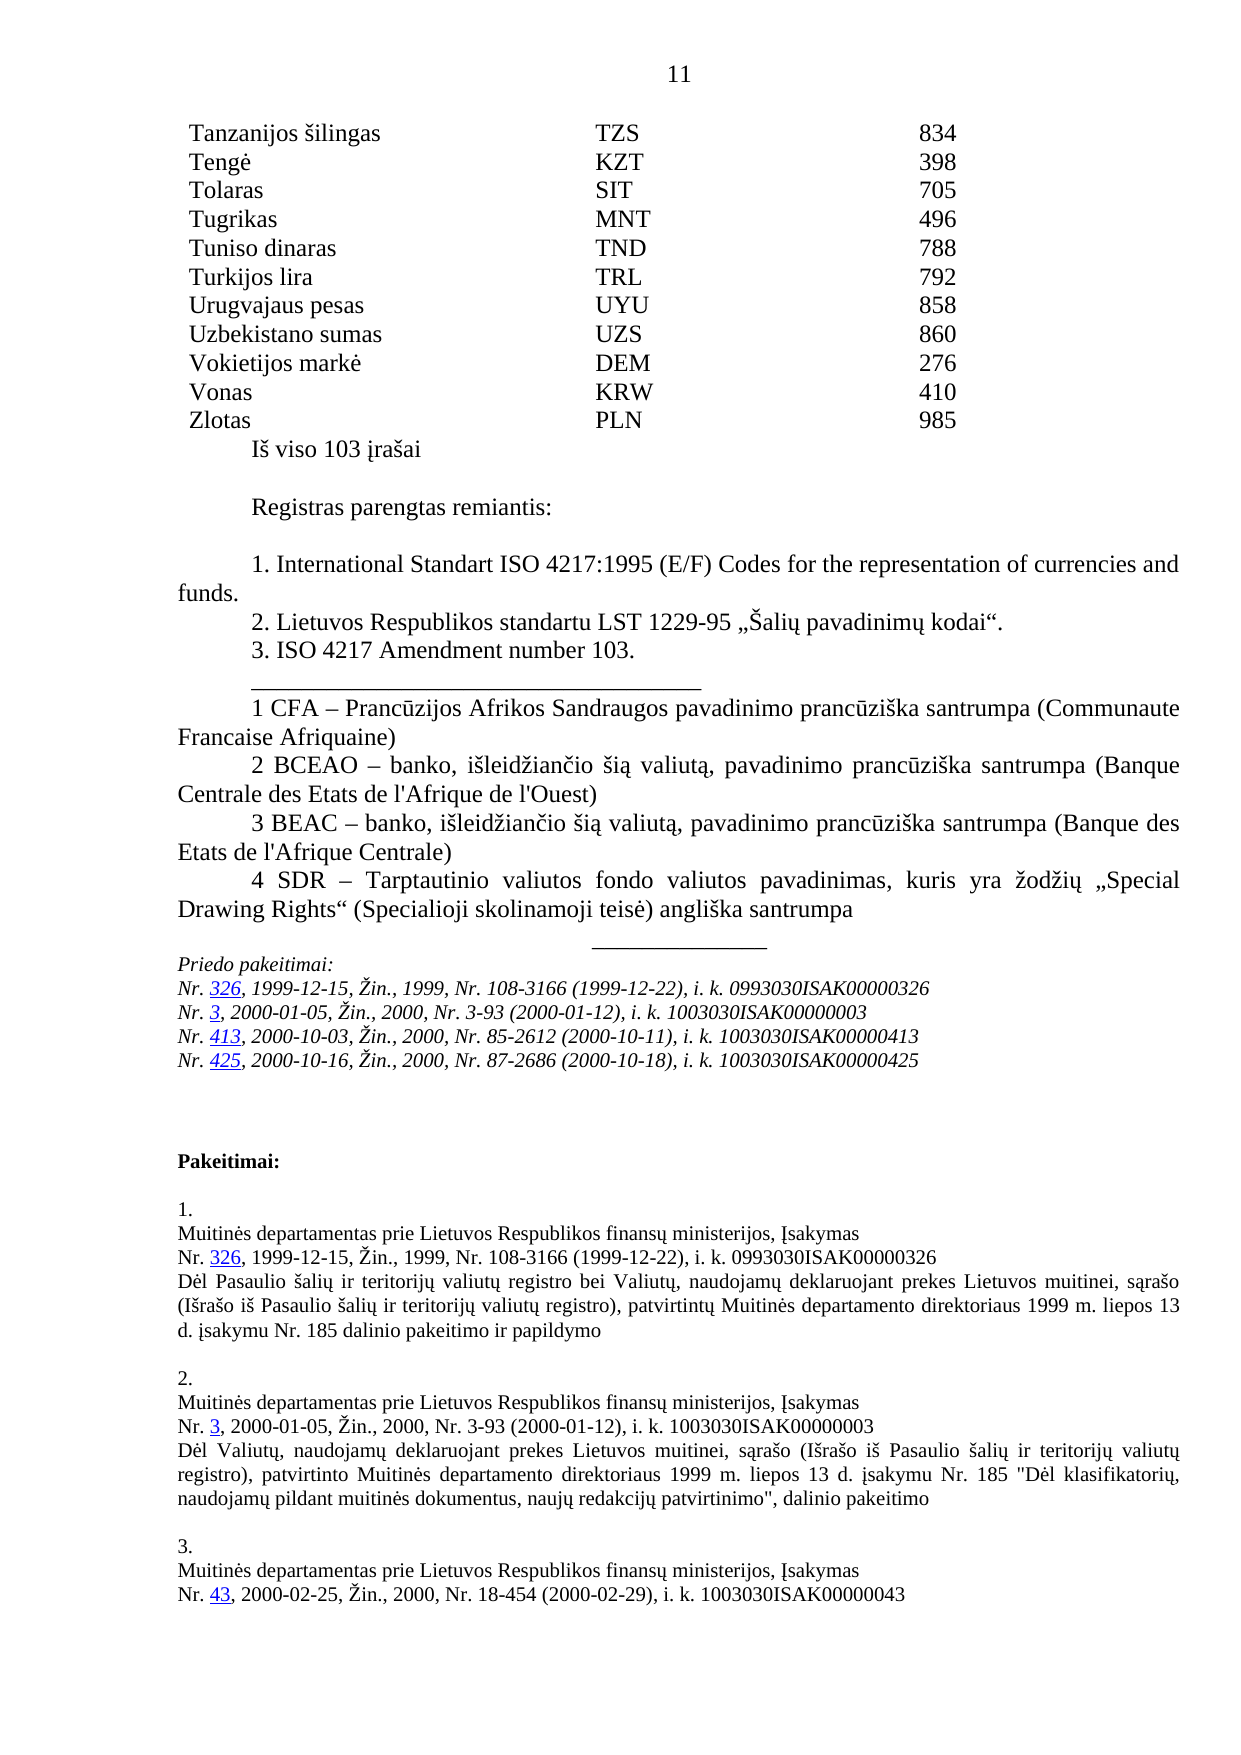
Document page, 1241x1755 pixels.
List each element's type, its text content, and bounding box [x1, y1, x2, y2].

table_cell SIT [584, 176, 908, 204]
text 1 CFA – Prancūzijos Afrikos Sandraugos pavadinimo prancūziška santrumpa (Communaute Francaise Afriquaine) [177, 693, 1181, 751]
text ____________________________________ [177, 664, 1181, 693]
table_cell Uzbekistano sumas [177, 319, 584, 348]
table_cell 788 [908, 233, 1181, 262]
text Dėl Valiutų, naudojamų deklaruojant prekes Lietuvos muitinei, sąrašo (Išrašo iš Pasaulio šalių ir teritorijų valiutų registro), patvirtinto Muitinės departamento direktoriaus 1999 m. liepos 13 d. įsakymu Nr. 185 "Dėl klasifikatorių, naudojamų pildant muitinės dokumentus, naujų redakcijų patvirtinimo", dalinio pakeitimo [177, 1438, 1181, 1510]
text Pakeitimai: [177, 1149, 1181, 1173]
table_cell DEM [584, 348, 908, 377]
table_cell 398 [908, 147, 1181, 176]
table_cell Vonas [177, 377, 584, 406]
table_cell Vokietijos markė [177, 348, 584, 377]
table_cell 496 [908, 204, 1181, 233]
table_cell 834 [908, 118, 1181, 147]
text Priedo pakeitimai: [177, 952, 1181, 976]
text 1. International Standart ISO 4217:1995 (E/F) Codes for the representation of currencies and funds. [177, 549, 1181, 607]
table_cell 858 [908, 291, 1181, 319]
text Nr. 326, 1999-12-15, Žin., 1999, Nr. 108-3166 (1999-12-22), i. k. 0993030ISAK00000326 [177, 976, 1181, 1000]
table_cell 276 [908, 348, 1181, 377]
text 3 BEAC – banko, išleidžiančio šią valiutą, pavadinimo prancūziška santrumpa (Banque des Etats de l'Afrique Centrale) [177, 808, 1181, 866]
table_cell Tuniso dinaras [177, 233, 584, 262]
table_cell UZS [584, 319, 908, 348]
text Nr. 3, 2000-01-05, Žin., 2000, Nr. 3-93 (2000-01-12), i. k. 1003030ISAK00000003 [177, 1000, 1181, 1024]
table_cell MNT [584, 204, 908, 233]
text Nr. 43, 2000-02-25, Žin., 2000, Nr. 18-454 (2000-02-29), i. k. 1003030ISAK00000043 [177, 1582, 1181, 1606]
text 1. [177, 1197, 1181, 1221]
table_cell Tengė [177, 147, 584, 176]
text 2. [177, 1366, 1181, 1390]
text Nr. 425, 2000-10-16, Žin., 2000, Nr. 87-2686 (2000-10-18), i. k. 1003030ISAK00000425 [177, 1048, 1181, 1072]
table_cell Tugrikas [177, 204, 584, 233]
table_cell Tanzanijos šilingas [177, 118, 584, 147]
text Nr. 413, 2000-10-03, Žin., 2000, Nr. 85-2612 (2000-10-11), i. k. 1003030ISAK00000413 [177, 1024, 1181, 1048]
table_cell TND [584, 233, 908, 262]
table_cell 705 [908, 176, 1181, 204]
text ______________ [177, 923, 1181, 952]
text Muitinės departamentas prie Lietuvos Respublikos finansų ministerijos, Įsakymas [177, 1390, 1181, 1414]
table_cell Turkijos lira [177, 262, 584, 291]
table_cell TRL [584, 262, 908, 291]
table_cell Zlotas [177, 406, 584, 434]
text 3. [177, 1534, 1181, 1558]
text Iš viso 103 įrašai [177, 434, 1181, 463]
text Nr. 3, 2000-01-05, Žin., 2000, Nr. 3-93 (2000-01-12), i. k. 1003030ISAK00000003 [177, 1414, 1181, 1438]
text 2. Lietuvos Respublikos standartu LST 1229-95 „Šalių pavadinimų kodai“. [177, 607, 1181, 636]
text Dėl Pasaulio šalių ir teritorijų valiutų registro bei Valiutų, naudojamų deklaruojant prekes Lietuvos muitinei, sąrašo (Išrašo iš Pasaulio šalių ir teritorijų valiutų registro), patvirtintų Muitinės departamento direktoriaus 1999 m. liepos 13 d. įsakymu Nr. 185 dalinio pakeitimo ir papildymo [177, 1269, 1181, 1342]
text Registras parengtas remiantis: [177, 492, 1181, 521]
table_cell TZS [584, 118, 908, 147]
table_cell UYU [584, 291, 908, 319]
table_cell Urugvajaus pesas [177, 291, 584, 319]
table_cell KRW [584, 377, 908, 406]
table_cell KZT [584, 147, 908, 176]
text 2 BCEAO – banko, išleidžiančio šią valiutą, pavadinimo prancūziška santrumpa (Banque Centrale des Etats de l'Afrique de l'Ouest) [177, 751, 1181, 808]
text 4 SDR – Tarptautinio valiutos fondo valiutos pavadinimas, kuris yra žodžių „Special Drawing Rights“ (Specialioji skolinamoji teisė) angliška santrumpa [177, 866, 1181, 923]
table_cell 792 [908, 262, 1181, 291]
table_cell Tolaras [177, 176, 584, 204]
table_cell 410 [908, 377, 1181, 406]
table_cell 860 [908, 319, 1181, 348]
text Muitinės departamentas prie Lietuvos Respublikos finansų ministerijos, Įsakymas [177, 1221, 1181, 1245]
text Muitinės departamentas prie Lietuvos Respublikos finansų ministerijos, Įsakymas [177, 1558, 1181, 1582]
text 3. ISO 4217 Amendment number 103. [177, 636, 1181, 664]
table_cell PLN [584, 406, 908, 434]
table_cell 985 [908, 406, 1181, 434]
text Nr. 326, 1999-12-15, Žin., 1999, Nr. 108-3166 (1999-12-22), i. k. 0993030ISAK00000326 [177, 1245, 1181, 1269]
